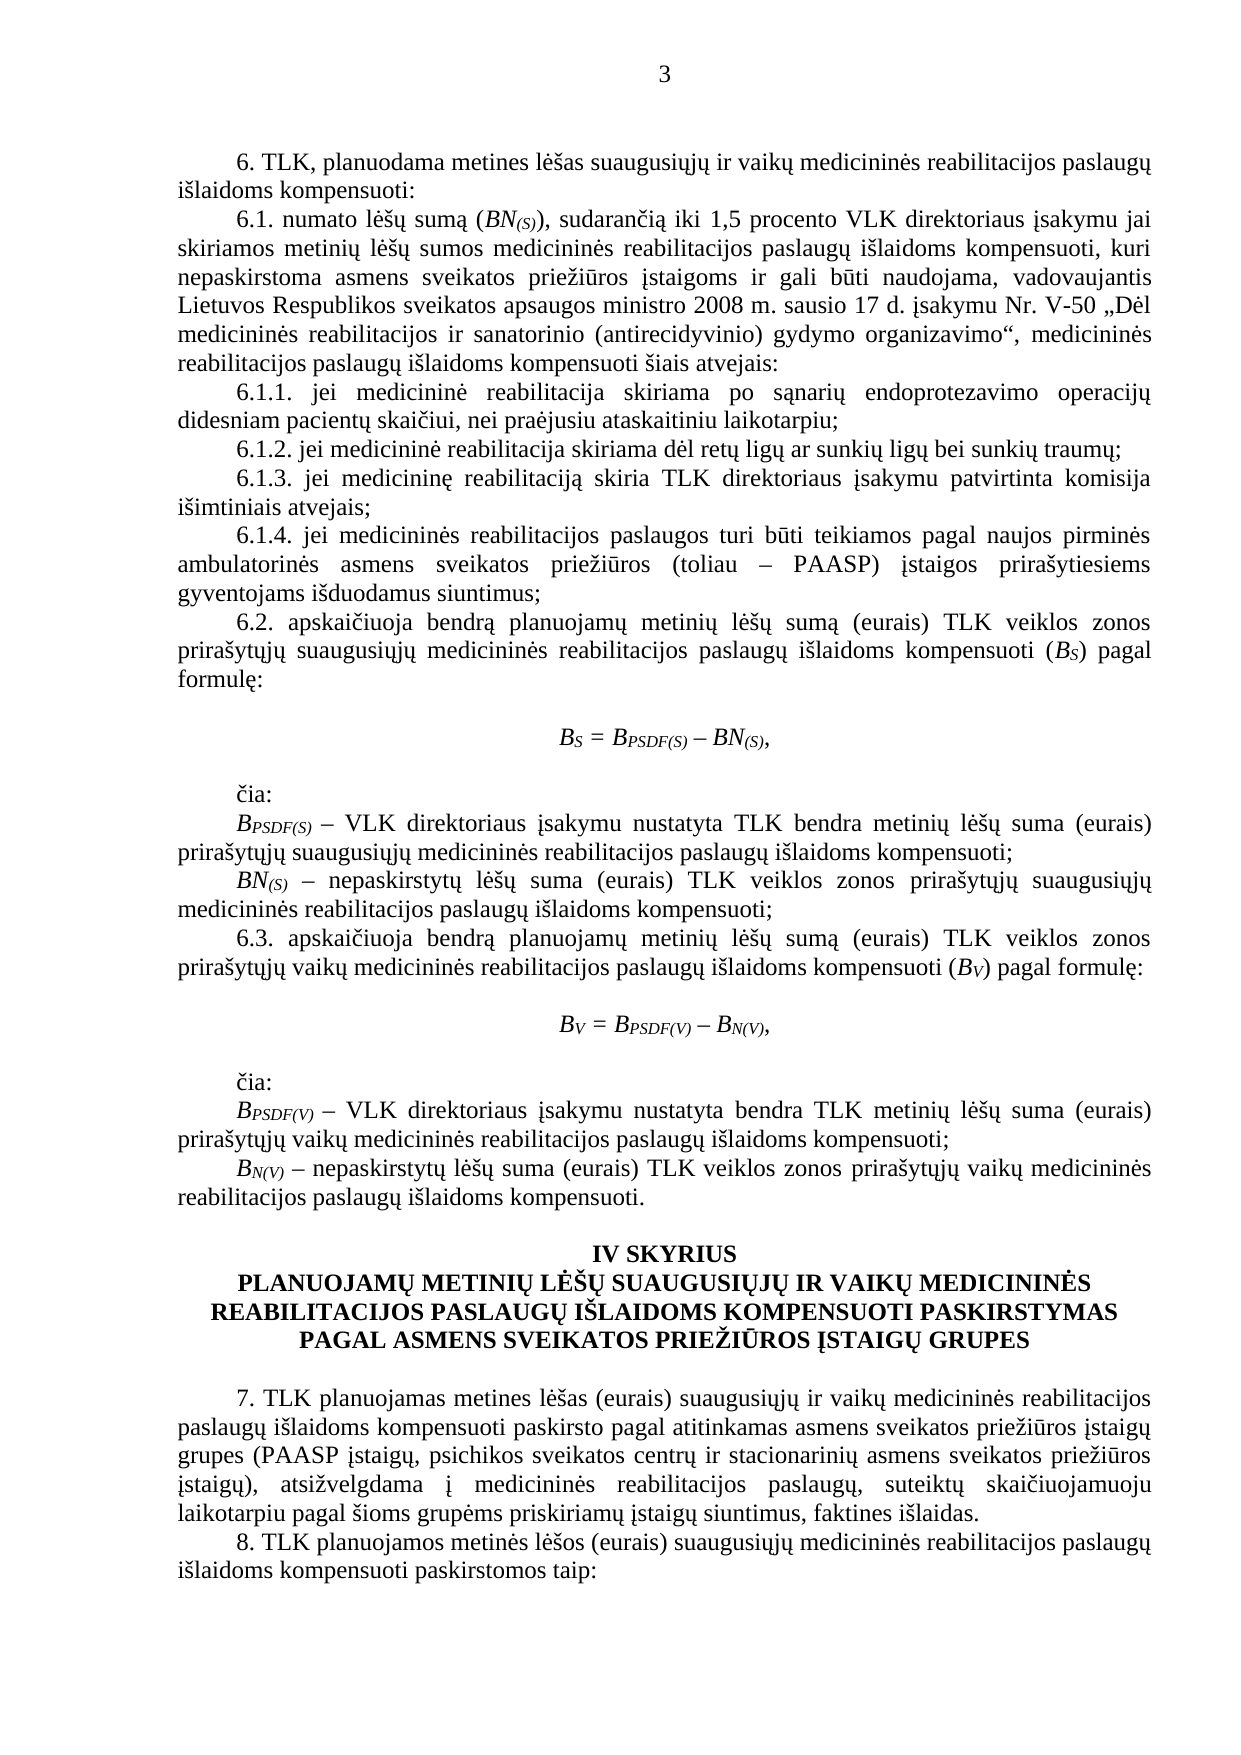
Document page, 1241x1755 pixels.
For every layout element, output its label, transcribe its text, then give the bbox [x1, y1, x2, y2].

text 6.1. numato lėšų sumą (BN(S)), sudarančią iki 1,5 procento VLK direktoriaus įsakymu jai skiriamos metinių lėšų sumos medicininės reabilitacijos paslaugų išlaidoms kompensuoti, kuri nepaskirstoma asmens sveikatos priežiūros įstaigoms ir gali būti naudojama, vadovaujantis Lietuvos Respublikos sveikatos apsaugos ministro 2008 m. sausio 17 d. įsakymu Nr. V-50 „Dėl medicininės reabilitacijos ir sanatorinio (antirecidyvinio) gydymo organizavimo“, medicininės reabilitacijos paslaugų išlaidoms kompensuoti šiais atvejais: [177, 204, 1152, 377]
text IV SKYRIUS [177, 1239, 1152, 1268]
text 6.1.4. jei medicininės reabilitacijos paslaugos turi būti teikiamos pagal naujos pirminės ambulatorinės asmens sveikatos priežiūros (toliau – PAASP) įstaigos prirašytiesiems gyventojams išduodamus siuntimus; [177, 521, 1152, 607]
text 6.2. apskaičiuoja bendrą planuojamų metinių lėšų sumą (eurais) TLK veiklos zonos prirašytųjų suaugusiųjų medicininės reabilitacijos paslaugų išlaidoms kompensuoti (BS) pagal formulę: [177, 607, 1152, 693]
text 8. TLK planuojamos metinės lėšos (eurais) suaugusiųjų medicininės reabilitacijos paslaugų išlaidoms kompensuoti paskirstomos taip: [177, 1527, 1152, 1584]
text 6. TLK, planuodama metines lėšas suaugusiųjų ir vaikų medicininės reabilitacijos paslaugų išlaidoms kompensuoti: [177, 147, 1152, 204]
text BN(V) – nepaskirstytų lėšų suma (eurais) TLK veiklos zonos prirašytųjų vaikų medicininės reabilitacijos paslaugų išlaidoms kompensuoti. [177, 1153, 1152, 1211]
text PLANUOJAMŲ METINIŲ LĖŠŲ SUAUGUSIŲJŲ IR VAIKŲ MEDICININĖS REABILITACIJOS PASLAUGŲ IŠLAIDOMS KOMPENSUOTI PASKIRSTYMAS PAGAL ASMENS SVEIKATOS PRIEŽIŪROS ĮSTAIGŲ GRUPES [177, 1268, 1152, 1354]
text BN(S) – nepaskirstytų lėšų suma (eurais) TLK veiklos zonos prirašytųjų suaugusiųjų medicininės reabilitacijos paslaugų išlaidoms kompensuoti; [177, 866, 1152, 923]
text čia: [177, 1067, 1152, 1096]
text BV = BPSDF(V) – BN(V), [177, 1009, 1152, 1038]
text 6.1.2. jei medicininė reabilitacija skiriama dėl retų ligų ar sunkių ligų bei sunkių traumų; [177, 434, 1152, 463]
text BPSDF(V) – VLK direktoriaus įsakymu nustatyta bendra TLK metinių lėšų suma (eurais) prirašytųjų vaikų medicininės reabilitacijos paslaugų išlaidoms kompensuoti; [177, 1096, 1152, 1153]
text BPSDF(S) – VLK direktoriaus įsakymu nustatyta TLK bendra metinių lėšų suma (eurais) prirašytųjų suaugusiųjų medicininės reabilitacijos paslaugų išlaidoms kompensuoti; [177, 808, 1152, 866]
text 6.1.3. jei medicininę reabilitaciją skiria TLK direktoriaus įsakymu patvirtinta komisija išimtiniais atvejais; [177, 463, 1152, 521]
text BS = BPSDF(S) – BN(S), [177, 722, 1152, 751]
text 7. TLK planuojamas metines lėšas (eurais) suaugusiųjų ir vaikų medicininės reabilitacijos paslaugų išlaidoms kompensuoti paskirsto pagal atitinkamas asmens sveikatos priežiūros įstaigų grupes (PAASP įstaigų, psichikos sveikatos centrų ir stacionarinių asmens sveikatos priežiūros įstaigų), atsižvelgdama į medicininės reabilitacijos paslaugų, suteiktų skaičiuojamuoju laikotarpiu pagal šioms grupėms priskiriamų įstaigų siuntimus, faktines išlaidas. [177, 1383, 1152, 1527]
text 6.3. apskaičiuoja bendrą planuojamų metinių lėšų sumą (eurais) TLK veiklos zonos prirašytųjų vaikų medicininės reabilitacijos paslaugų išlaidoms kompensuoti (BV) pagal formulę: [177, 923, 1152, 981]
text 6.1.1. jei medicininė reabilitacija skiriama po sąnarių endoprotezavimo operacijų didesniam pacientų skaičiui, nei praėjusiu ataskaitiniu laikotarpiu; [177, 377, 1152, 434]
text čia: [177, 779, 1152, 808]
